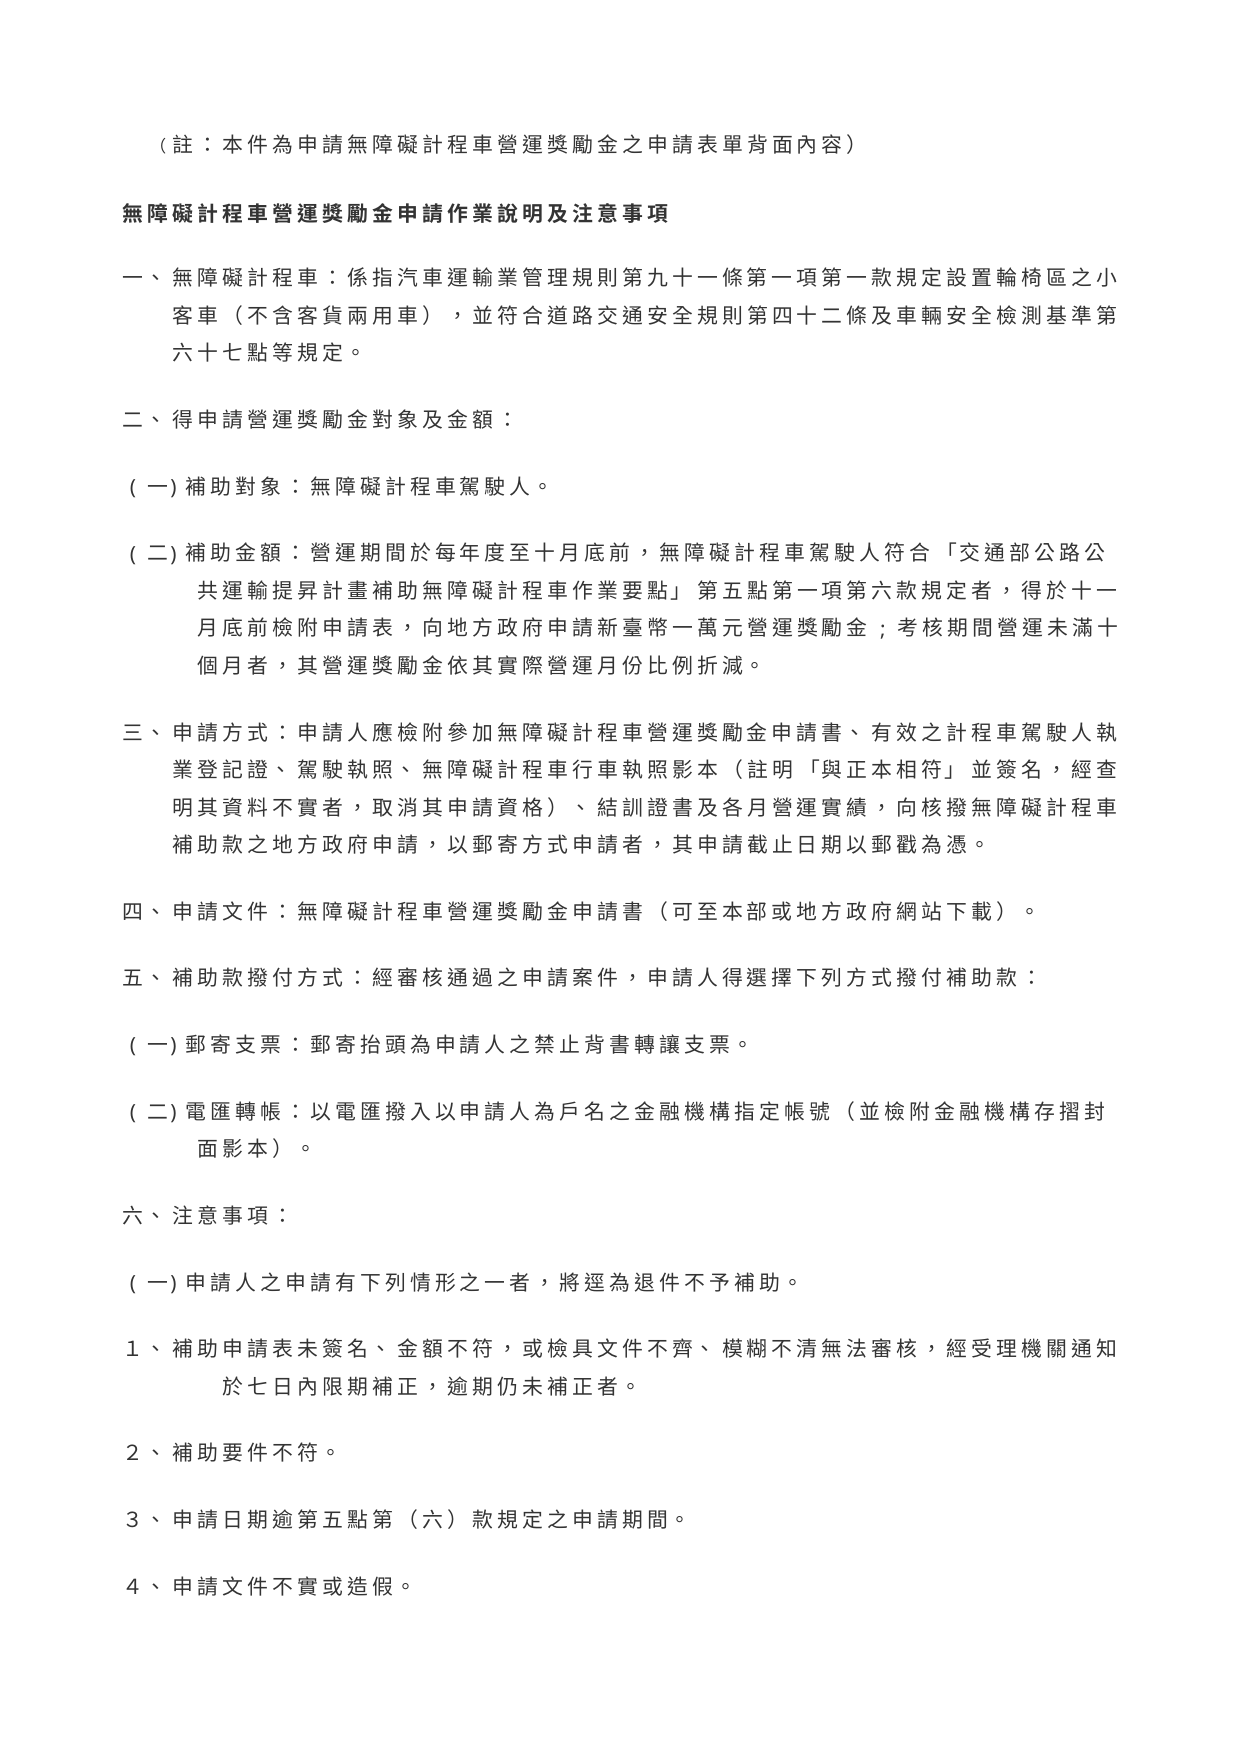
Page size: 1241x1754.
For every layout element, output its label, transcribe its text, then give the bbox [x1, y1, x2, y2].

text 六、注意事項： [120, 1198, 1120, 1235]
text (二) 電匯轉帳：以電匯撥入以申請人為戶名之金融機構指定帳號（並檢附金融機構存摺封面影本）。 [120, 1094, 1120, 1169]
text （註：本件為申請無障礙計程車營運獎勵金之申請表單背面內容） [120, 127, 1120, 164]
text 五、補助款撥付方式：經審核通過之申請案件，申請人得選擇下列方式撥付補助款： [120, 960, 1120, 998]
text １、補助申請表未簽名、金額不符，或檢具文件不齊、模糊不清無法審核，經受理機關通知於七日內限期補正，逾期仍未補正者。 [120, 1331, 1120, 1406]
text ３、申請日期逾第五點第（六）款規定之申請期間。 [120, 1502, 1120, 1539]
text ４、申請文件不實或造假。 [120, 1569, 1120, 1606]
text 二、得申請營運獎勵金對象及金額： [120, 402, 1120, 439]
text (一) 申請人之申請有下列情形之一者，將逕為退件不予補助。 [120, 1264, 1120, 1302]
text (二) 補助金額：營運期間於每年度至十月底前，無障礙計程車駕駛人符合「交通部公路公共運輸提昇計畫補助無障礙計程車作業要點」第五點第一項第六款規定者，得於十一月底前檢附申請表，向地方政府申請新臺幣一萬元營運獎勵金;考核期間營運未滿十個月者，其營運獎勵金依其實際營運月份比例折減。 [120, 535, 1120, 685]
text 無障礙計程車營運獎勵金申請作業說明及注意事項 [120, 194, 1120, 231]
text 四、申請文件：無障礙計程車營運獎勵金申請書（可至本部或地方政府網站下載）。 [120, 894, 1120, 931]
text ２、補助要件不符。 [120, 1435, 1120, 1473]
text (一) 補助對象：無障礙計程車駕駛人。 [120, 469, 1120, 506]
text 三、申請方式：申請人應檢附參加無障礙計程車營運獎勵金申請書、有效之計程車駕駛人執業登記證、駕駛執照、無障礙計程車行車執照影本（註明「與正本相符」並簽名，經查明其資料不實者，取消其申請資格）、結訓證書及各月營運實績，向核撥無障礙計程車補助款之地方政府申請，以郵寄方式申請者，其申請截止日期以郵戳為憑。 [120, 714, 1120, 864]
text (一) 郵寄支票：郵寄抬頭為申請人之禁止背書轉讓支票。 [120, 1027, 1120, 1064]
text 一、無障礙計程車：係指汽車運輸業管理規則第九十一條第一項第一款規定設置輪椅區之小客車（不含客貨兩用車），並符合道路交通安全規則第四十二條及車輛安全檢測基準第六十七點等規定。 [120, 260, 1120, 373]
